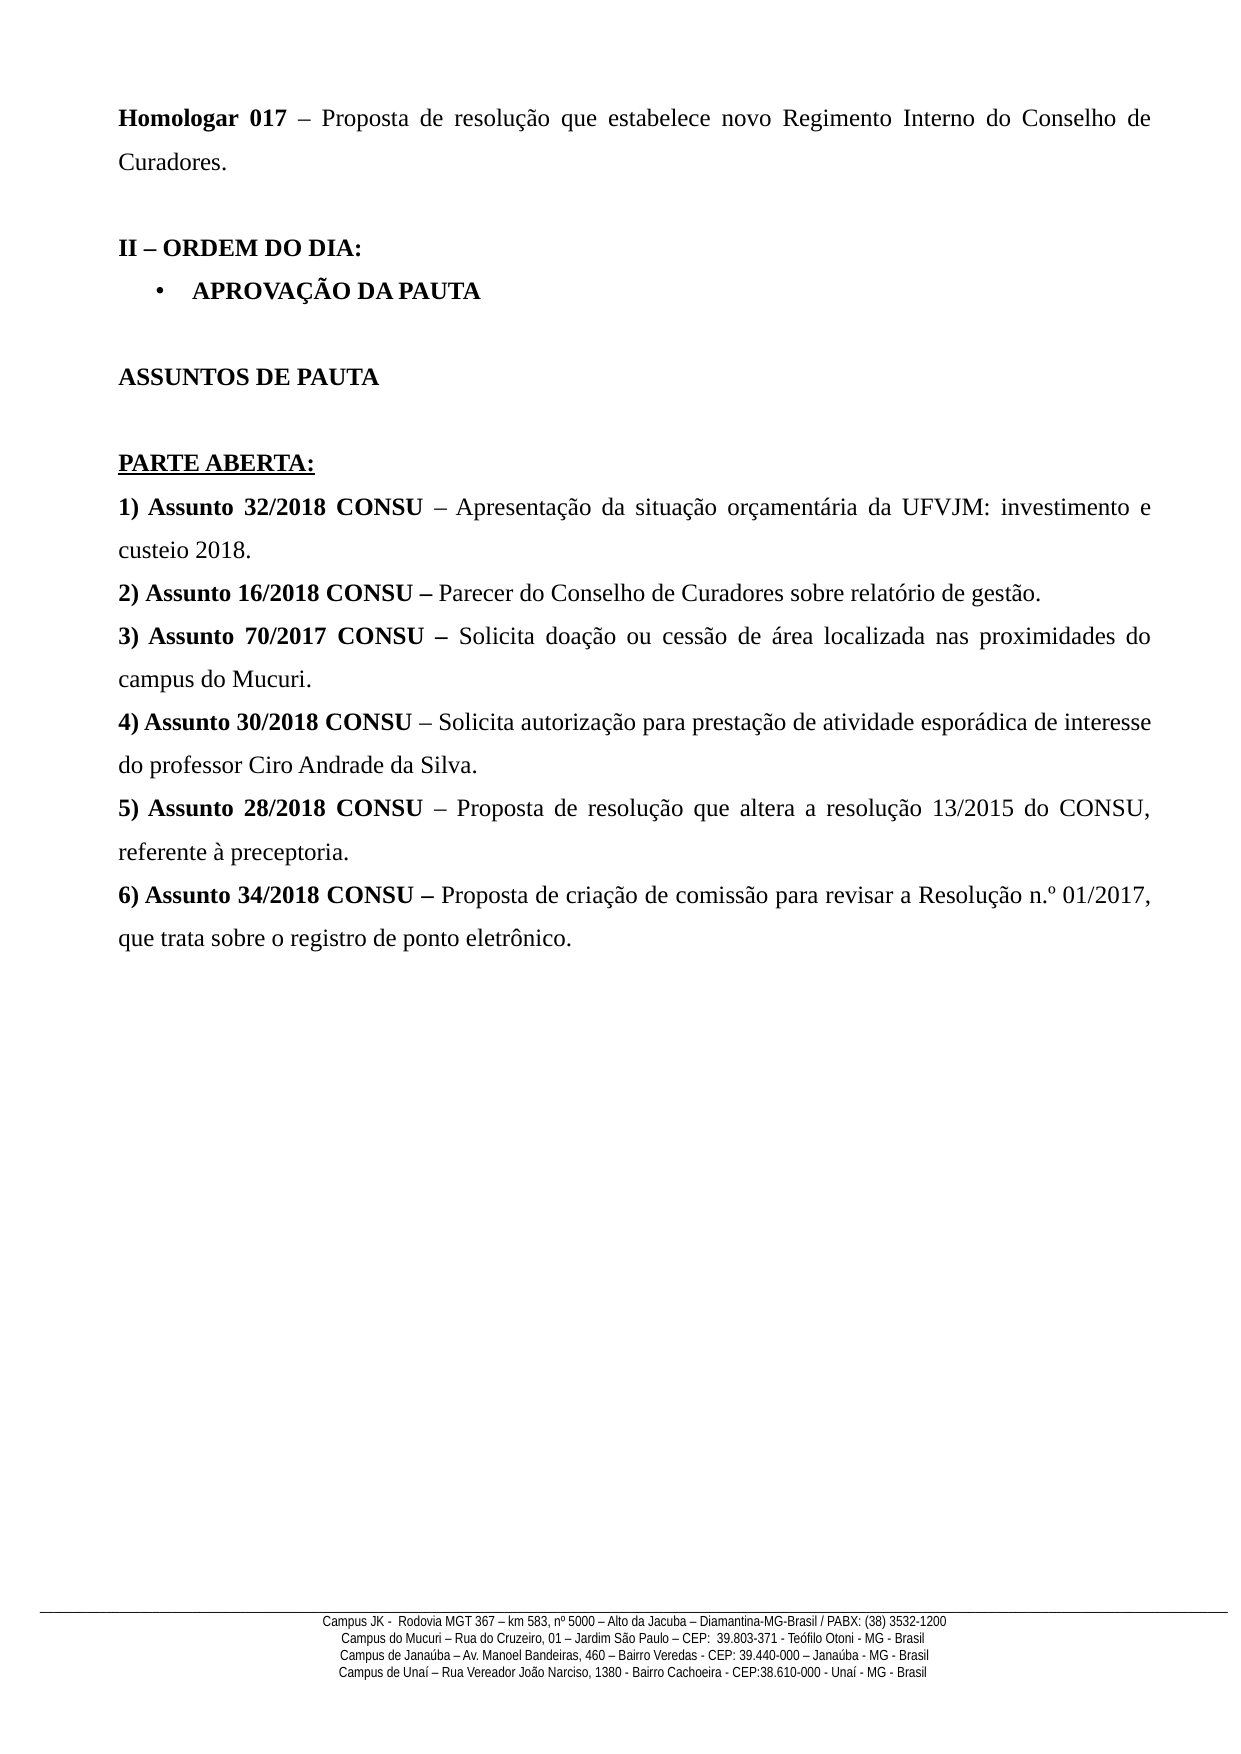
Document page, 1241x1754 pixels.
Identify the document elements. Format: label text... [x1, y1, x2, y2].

text 2) Assunto 16/2018 CONSU – Parecer do Conselho de Curadores sobre relatório de gestão. [118, 578, 1152, 607]
text 5) Assunto 28/2018 CONSU – Proposta de resolução que altera a resolução 13/2015 do CONSU, referente à preceptoria. [118, 793, 1152, 865]
text II – ORDEM DO DIA: [118, 233, 1152, 262]
text 6) Assunto 34/2018 CONSU – Proposta de criação de comissão para revisar a Resolução n.º 01/2017, que trata sobre o registro de ponto eletrônico. [118, 880, 1152, 952]
text Homologar 017 – Proposta de resolução que estabelece novo Regimento Interno do Conselho de Curadores. [118, 103, 1152, 175]
text PARTE ABERTA: [118, 448, 1152, 477]
text 4) Assunto 30/2018 CONSU – Solicita autorização para prestação de atividade esporádica de interesse do professor Ciro Andrade da Silva. [118, 707, 1152, 779]
text 1) Assunto 32/2018 CONSU – Apresentação da situação orçamentária da UFVJM: investimento e custeio 2018. [118, 492, 1152, 563]
list Aprovação da pauta [156, 276, 1152, 305]
text ASSUNTOS DE PAUTA [118, 362, 1152, 391]
text 3) Assunto 70/2017 CONSU – Solicita doação ou cessão de área localizada nas proximidades do campus do Mucuri. [118, 621, 1152, 693]
